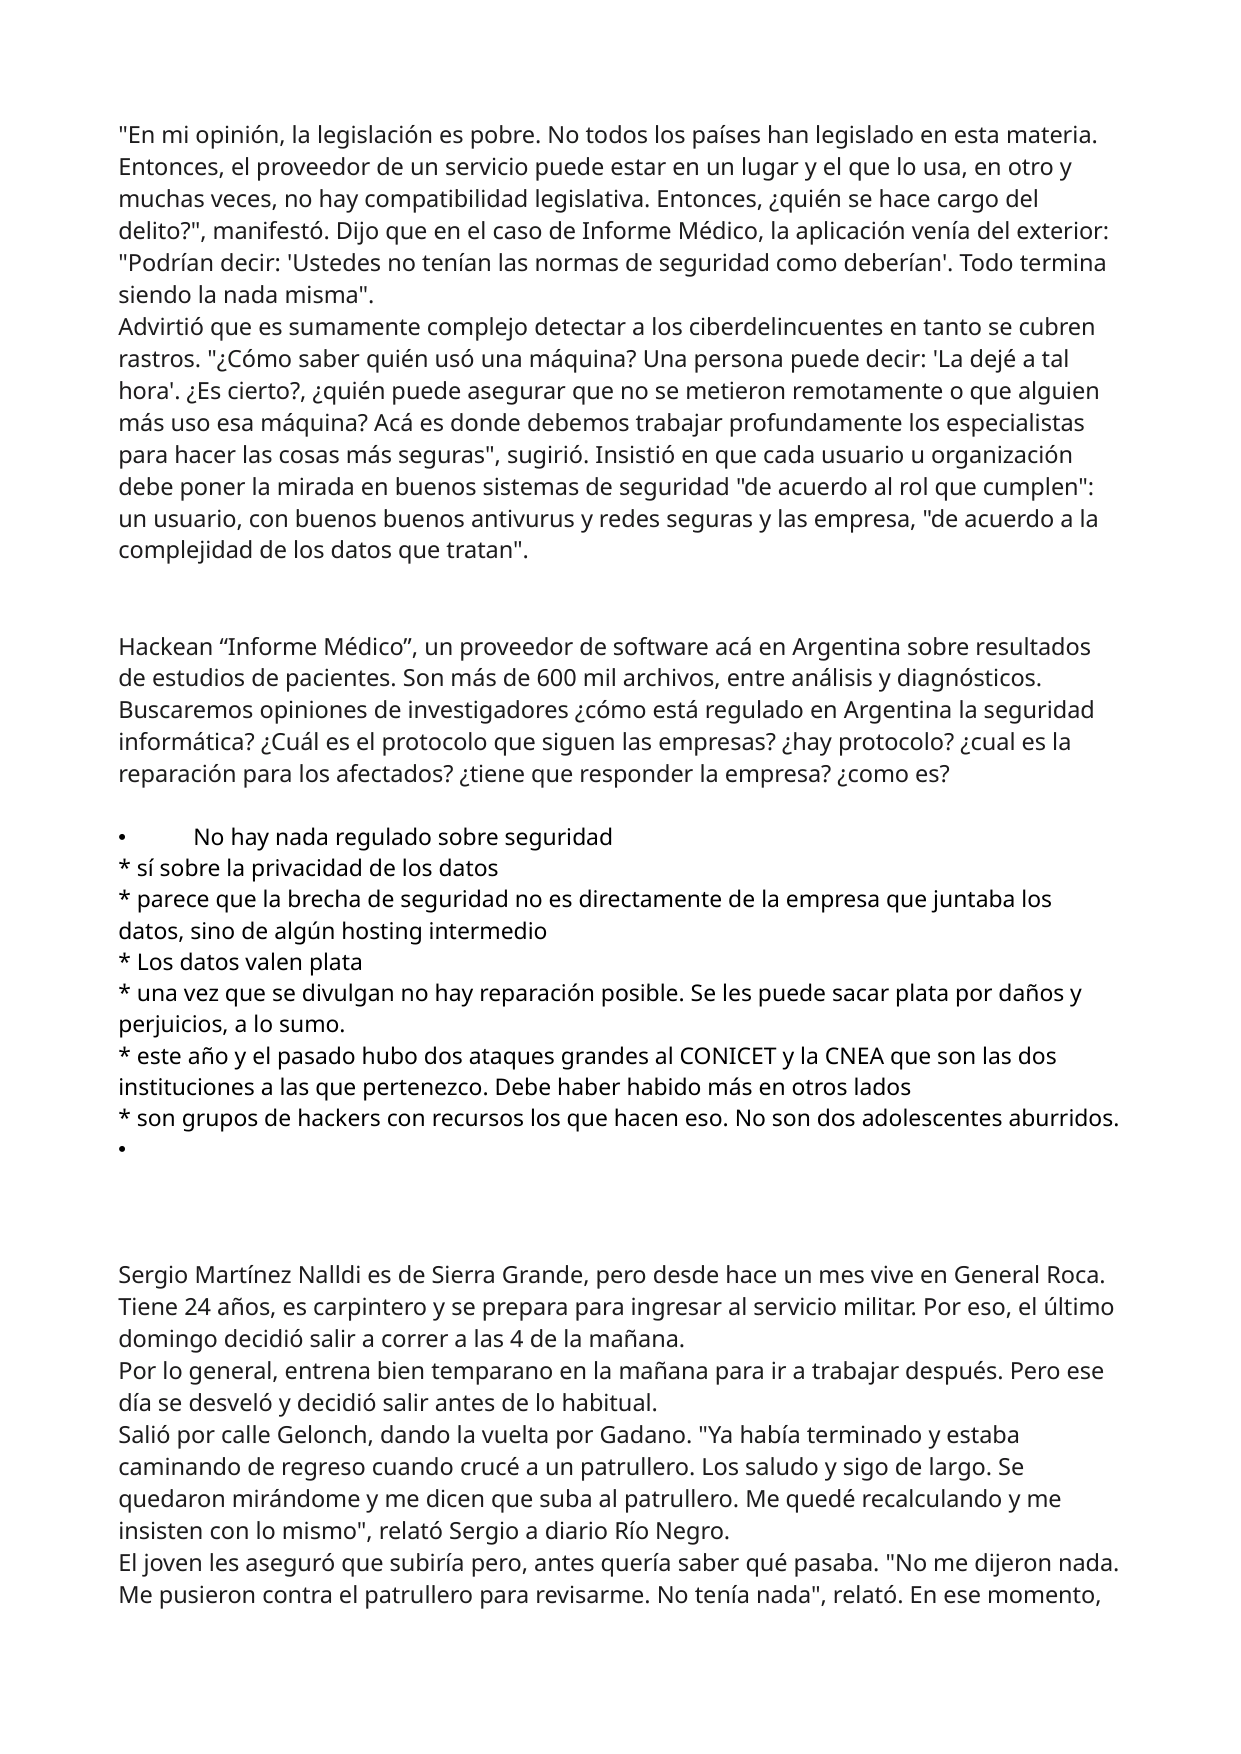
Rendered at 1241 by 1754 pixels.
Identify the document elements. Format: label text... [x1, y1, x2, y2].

text Por lo general, entrena bien temparano en la mañana para ir a trabajar después. Pero ese día se desveló y decidió salir antes de lo habitual. [118, 1354, 1122, 1418]
list No hay nada regulado sobre seguridad * sí sobre la privacidad de los datos * parece que la brecha de seguridad no es directamente de la empresa que juntaba los datos, sino de algún hosting intermedio * Los datos valen plata * una vez que se divulgan no hay reparación posible. Se les puede sacar plata por daños y perjuicios, a lo sumo. * este año y el pasado hubo dos ataques grandes al CONICET y la CNEA que son las dos instituciones a las que pertenezco. Debe haber habido más en otros lados * son grupos de hackers con recursos los que hacen eso. No son dos adolescentes aburridos. [118, 821, 1122, 1133]
text Sergio Martínez Nalldi es de Sierra Grande, pero desde hace un mes vive en General Roca. Tiene 24 años, es carpintero y se prepara para ingresar al servicio militar. Por eso, el último domingo decidió salir a correr a las 4 de la mañana. [118, 1258, 1122, 1354]
text "En mi opinión, la legislación es pobre. No todos los países han legislado en esta materia. Entonces, el proveedor de un servicio puede estar en un lugar y el que lo usa, en otro y muchas veces, no hay compatibilidad legislativa. Entonces, ¿quién se hace cargo del delito?", manifestó. Dijo que en el caso de Informe Médico, la aplicación venía del exterior: "Podrían decir: 'Ustedes no tenían las normas de seguridad como deberían'. Todo termina siendo la nada misma". [118, 118, 1122, 310]
text Advirtió que es sumamente complejo detectar a los ciberdelincuentes en tanto se cubren rastros. "¿Cómo saber quién usó una máquina? Una persona puede decir: 'La dejé a tal hora'. ¿Es cierto?, ¿quién puede asegurar que no se metieron remotamente o que alguien más uso esa máquina? Acá es donde debemos trabajar profundamente los especialistas para hacer las cosas más seguras", sugirió. Insistió en que cada usuario u organización debe poner la mirada en buenos sistemas de seguridad "de acuerdo al rol que cumplen": un usuario, con buenos buenos antivurus y redes seguras y las empresa, "de acuerdo a la complejidad de los datos que tratan". [118, 310, 1122, 566]
text Hackean “Informe Médico”, un proveedor de software acá en Argentina sobre resultados de estudios de pacientes. Son más de 600 mil archivos, entre análisis y diagnósticos. Buscaremos opiniones de investigadores ¿cómo está regulado en Argentina la seguridad informática? ¿Cuál es el protocolo que siguen las empresas? ¿hay protocolo? ¿cual es la reparación para los afectados? ¿tiene que responder la empresa? ¿como es? [118, 630, 1122, 790]
text Salió por calle Gelonch, dando la vuelta por Gadano. "Ya había terminado y estaba caminando de regreso cuando crucé a un patrullero. Los saludo y sigo de largo. Se quedaron mirándome y me dicen que suba al patrullero. Me quedé recalculando y me insisten con lo mismo", relató Sergio a diario Río Negro. [118, 1418, 1122, 1546]
text El joven les aseguró que subiría pero, antes quería saber qué pasaba. "No me dijeron nada. Me pusieron contra el patrullero para revisarme. No tenía nada", relató. En ese momento, [118, 1546, 1122, 1610]
